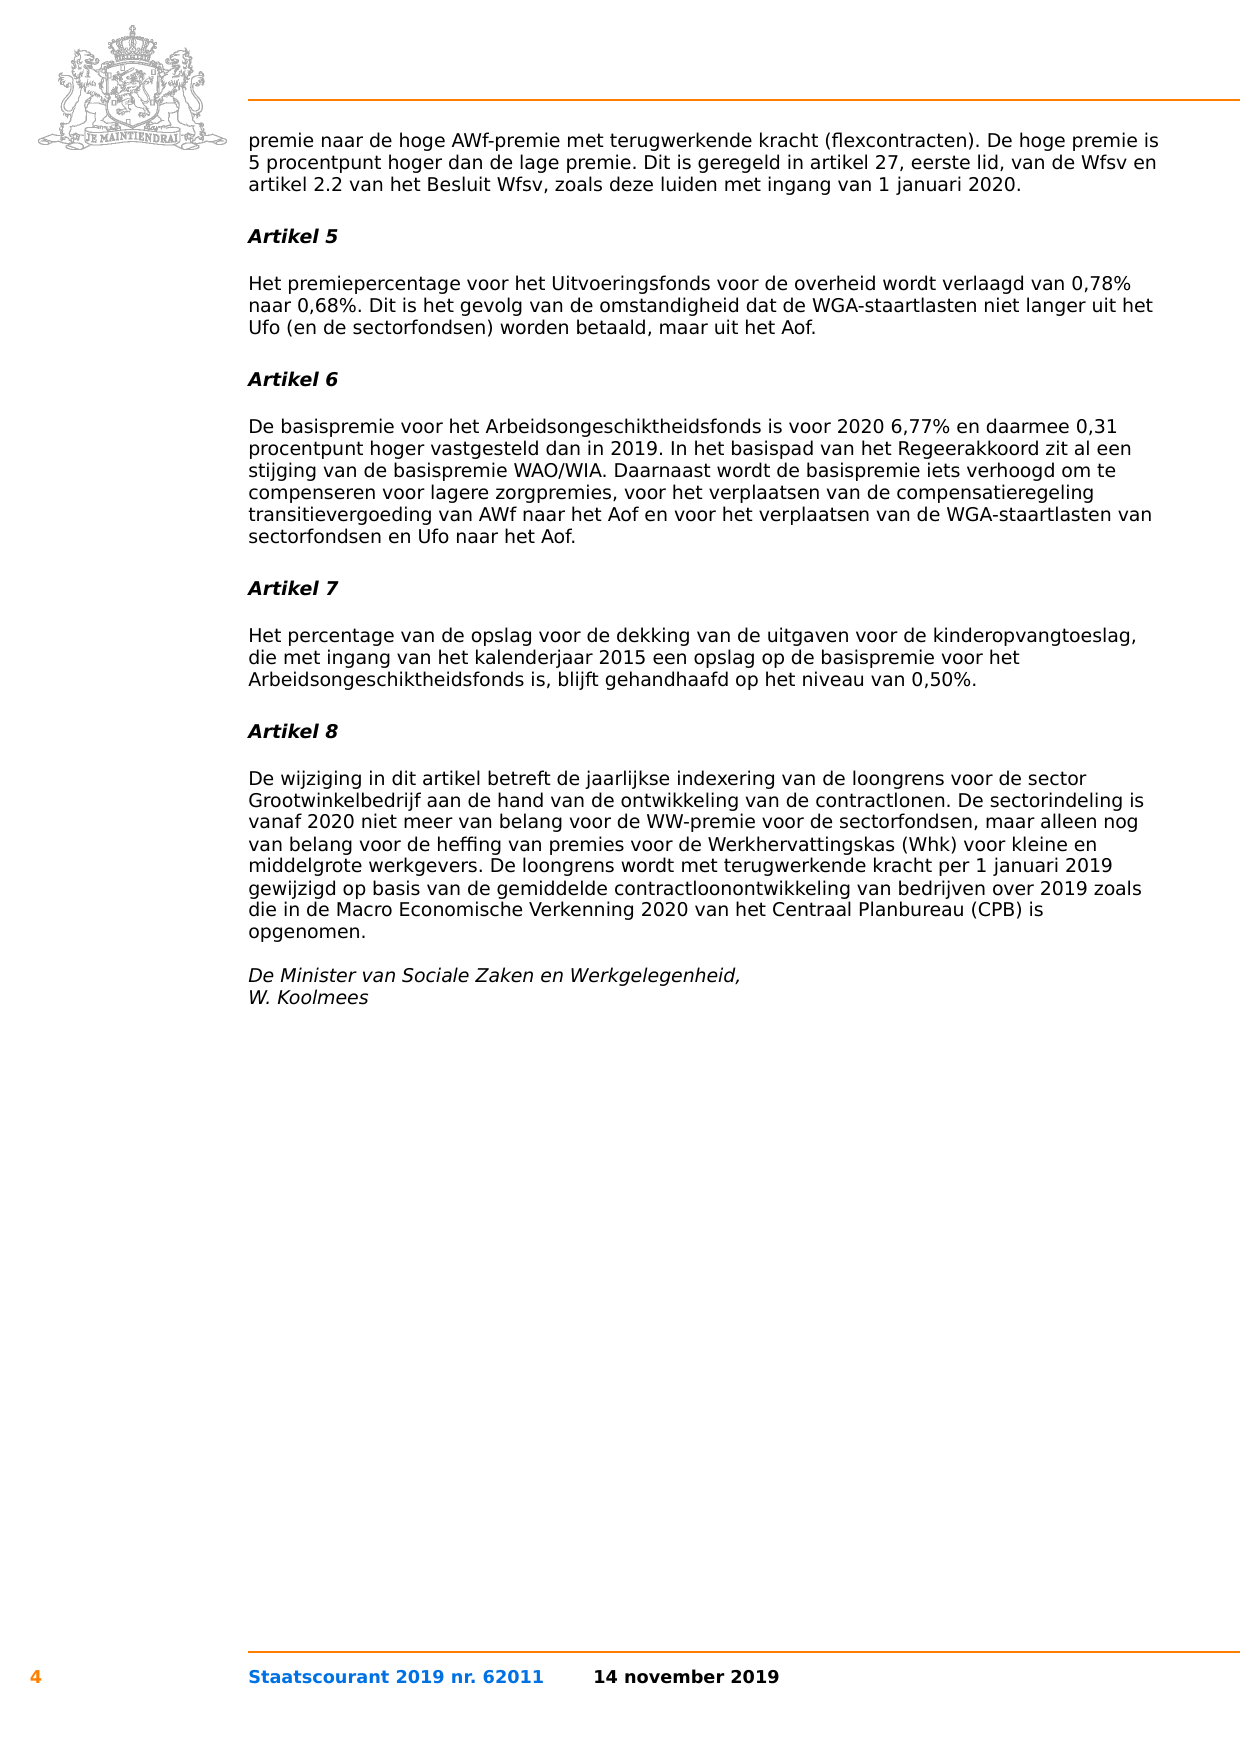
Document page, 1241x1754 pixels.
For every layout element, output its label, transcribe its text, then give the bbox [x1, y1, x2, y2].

text Het percentage van de opslag voor de dekking van de uitgaven voor de kinderopvangtoeslag, die met ingang van het kalenderjaar 2015 een opslag op de basispremie voor het Arbeidsongeschiktheidsfonds is, blijft gehandhaafd op het niveau van 0,50%. [248, 624, 1163, 691]
picture [38, 25, 227, 150]
text De Minister van Sociale Zaken en Werkgelegenheid, W. Koolmees [248, 965, 1163, 1009]
text De basispremie voor het Arbeidsongeschiktheidsfonds is voor 2020 6,77% en daarmee 0,31 procentpunt hoger vastgesteld dan in 2019. In het basispad van het Regeerakkoord zit al een stijging van de basispremie WAO/WIA. Daarnaast wordt de basispremie iets verhoogd om te compenseren voor lagere zorgpremies, voor het verplaatsen van de compensatieregeling transitievergoeding van AWf naar het Aof en voor het verplaatsen van de WGA-staartlasten van sectorfondsen en Ufo naar het Aof. [248, 416, 1163, 548]
subtitle Artikel 7 [248, 578, 1163, 599]
subtitle Artikel 5 [248, 226, 1163, 248]
text Het premiepercentage voor het Uitvoeringsfonds voor de overheid wordt verlaagd van 0,78% naar 0,68%. Dit is het gevolg van de omstandigheid dat de WGA-staartlasten niet langer uit het Ufo (en de sectorfondsen) worden betaald, maar uit het Aof. [248, 273, 1163, 339]
text De wijziging in dit artikel betreft de jaarlijkse indexering van de loongrens voor de sector Grootwinkelbedrijf aan de hand van de ontwikkeling van de contractlonen. De sectorindeling is vanaf 2020 niet meer van belang voor de WW-premie voor de sectorfondsen, maar alleen nog van belang voor de heffing van premies voor de Werkhervattingskas (Whk) voor kleine en middelgrote werkgevers. De loongrens wordt met terugwerkende kracht per 1 januari 2019 gewijzigd op basis van de gemiddelde contractloonontwikkeling van bedrijven over 2019 zoals die in de Macro Economische Verkenning 2020 van het Centraal Planbureau (CPB) is opgenomen. [248, 767, 1163, 943]
subtitle Artikel 6 [248, 369, 1163, 391]
subtitle Artikel 8 [248, 721, 1163, 742]
text premie naar de hoge AWf-premie met terugwerkende kracht (flexcontracten). De hoge premie is 5 procentpunt hoger dan de lage premie. Dit is geregeld in artikel 27, eerste lid, van de Wfsv en artikel 2.2 van het Besluit Wfsv, zoals deze luiden met ingang van 1 januari 2020. [248, 130, 1163, 196]
